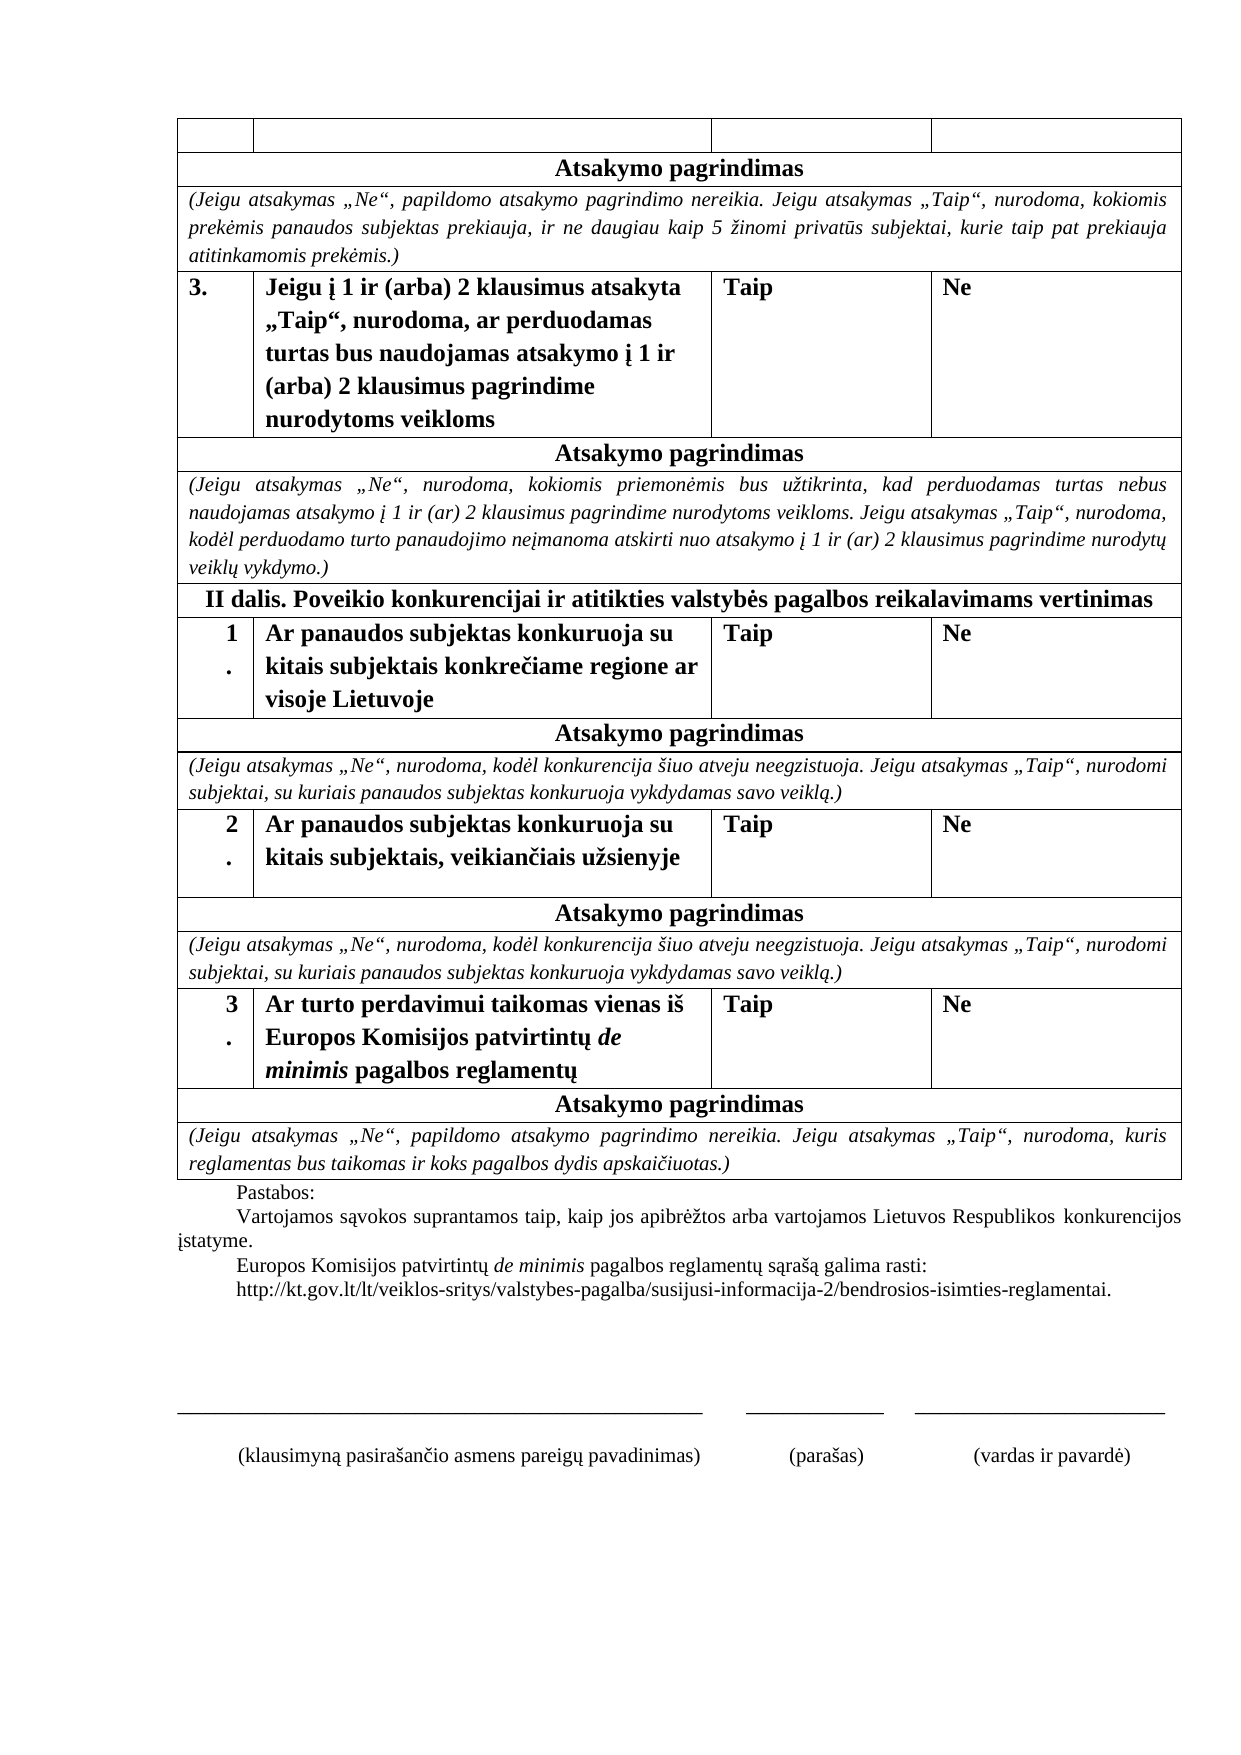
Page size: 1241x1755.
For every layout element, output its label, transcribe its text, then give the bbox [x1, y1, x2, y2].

table_cell Atsakymo pagrindimas [178, 719, 1181, 751]
text (klausimyną pasirašančio asmens pareigų pavadinimas) (parašas) (vardas ir pavardė) [177, 1443, 1181, 1467]
table_cell Ne [932, 618, 1181, 717]
table_cell Ne [932, 272, 1181, 437]
table_cell Atsakymo pagrindimas [178, 438, 1181, 471]
table_cell Atsakymo pagrindimas [178, 898, 1181, 931]
table_cell Ne [932, 989, 1181, 1088]
table_cell Ne [932, 810, 1181, 897]
text __________________________________________ ___________ ____________________ [177, 1388, 1181, 1417]
table_cell [932, 119, 1181, 152]
text http://kt.gov.lt/lt/veiklos-sritys/valstybes-pagalba/susijusi-informacija-2/bendrosios-isimties-reglamentai. [177, 1277, 1181, 1301]
table_cell (Jeigu atsakymas „Ne“, papildomo atsakymo pagrindimo nereikia. Jeigu atsakymas „Taip“, nurodoma, kokiomis prekėmis panaudos subjektas prekiauja, ir ne daugiau kaip 5 žinomi privatūs subjektai, kurie taip pat prekiauja atitinkamomis prekėmis.) [178, 187, 1181, 271]
table_cell 2. [178, 810, 253, 897]
text Pastabos: [177, 1180, 1181, 1204]
table_cell Jeigu į 1 ir (arba) 2 klausimus atsakyta „Taip“, nurodoma, ar perduodamas turtas bus naudojamas atsakymo į 1 ir (arba) 2 klausimus pagrindime nurodytoms veikloms [254, 272, 711, 437]
table_cell Atsakymo pagrindimas [178, 153, 1181, 186]
table_cell Ar panaudos subjektas konkuruoja su kitais subjektais konkrečiame regione ar visoje Lietuvoje [254, 618, 711, 717]
table_cell (Jeigu atsakymas „Ne“, nurodoma, kodėl konkurencija šiuo atveju neegzistuoja. Jeigu atsakymas „Taip“, nurodomi subjektai, su kuriais panaudos subjektas konkuruoja vykdydamas savo veiklą.) [178, 753, 1181, 808]
table_cell (Jeigu atsakymas „Ne“, nurodoma, kodėl konkurencija šiuo atveju neegzistuoja. Jeigu atsakymas „Taip“, nurodomi subjektai, su kuriais panaudos subjektas konkuruoja vykdydamas savo veiklą.) [178, 932, 1181, 988]
table_cell [178, 119, 253, 152]
table_cell II dalis. Poveikio konkurencijai ir atitikties valstybės pagalbos reikalavimams vertinimas [178, 584, 1181, 617]
table_cell (Jeigu atsakymas „Ne“, nurodoma, kokiomis priemonėmis bus užtikrinta, kad perduodamas turtas nebus naudojamas atsakymo į 1 ir (ar) 2 klausimus pagrindime nurodytoms veikloms. Jeigu atsakymas „Taip“, nurodoma, kodėl perduodamo turto panaudojimo neįmanoma atskirti nuo atsakymo į 1 ir (ar) 2 klausimus pagrindime nurodytų veiklų vykdymo.) [178, 472, 1181, 583]
table_cell Ar turto perdavimui taikomas vienas iš Europos Komisijos patvirtintų de minimis pagalbos reglamentų [254, 989, 711, 1088]
text Europos Komisijos patvirtintų de minimis pagalbos reglamentų sąrašą galima rasti: [177, 1252, 1181, 1277]
text Vartojamos sąvokos suprantamos taip, kaip jos apibrėžtos arba vartojamos Lietuvos Respublikos konkurencijos įstatyme. [177, 1204, 1181, 1252]
table_cell 3. [178, 989, 253, 1088]
table_cell 1. [178, 618, 253, 717]
table_cell [254, 119, 711, 152]
table_cell [712, 119, 931, 152]
table_cell 3. [178, 272, 253, 437]
table_cell Taip [712, 618, 931, 717]
table_cell Ar panaudos subjektas konkuruoja su kitais subjektais, veikiančiais užsienyje [254, 810, 711, 897]
table_cell Atsakymo pagrindimas [178, 1089, 1181, 1122]
table_cell Taip [712, 810, 931, 897]
table_cell Taip [712, 272, 931, 437]
table_cell (Jeigu atsakymas „Ne“, papildomo atsakymo pagrindimo nereikia. Jeigu atsakymas „Taip“, nurodoma, kuris reglamentas bus taikomas ir koks pagalbos dydis apskaičiuotas.) [178, 1123, 1181, 1179]
table_cell Taip [712, 989, 931, 1088]
